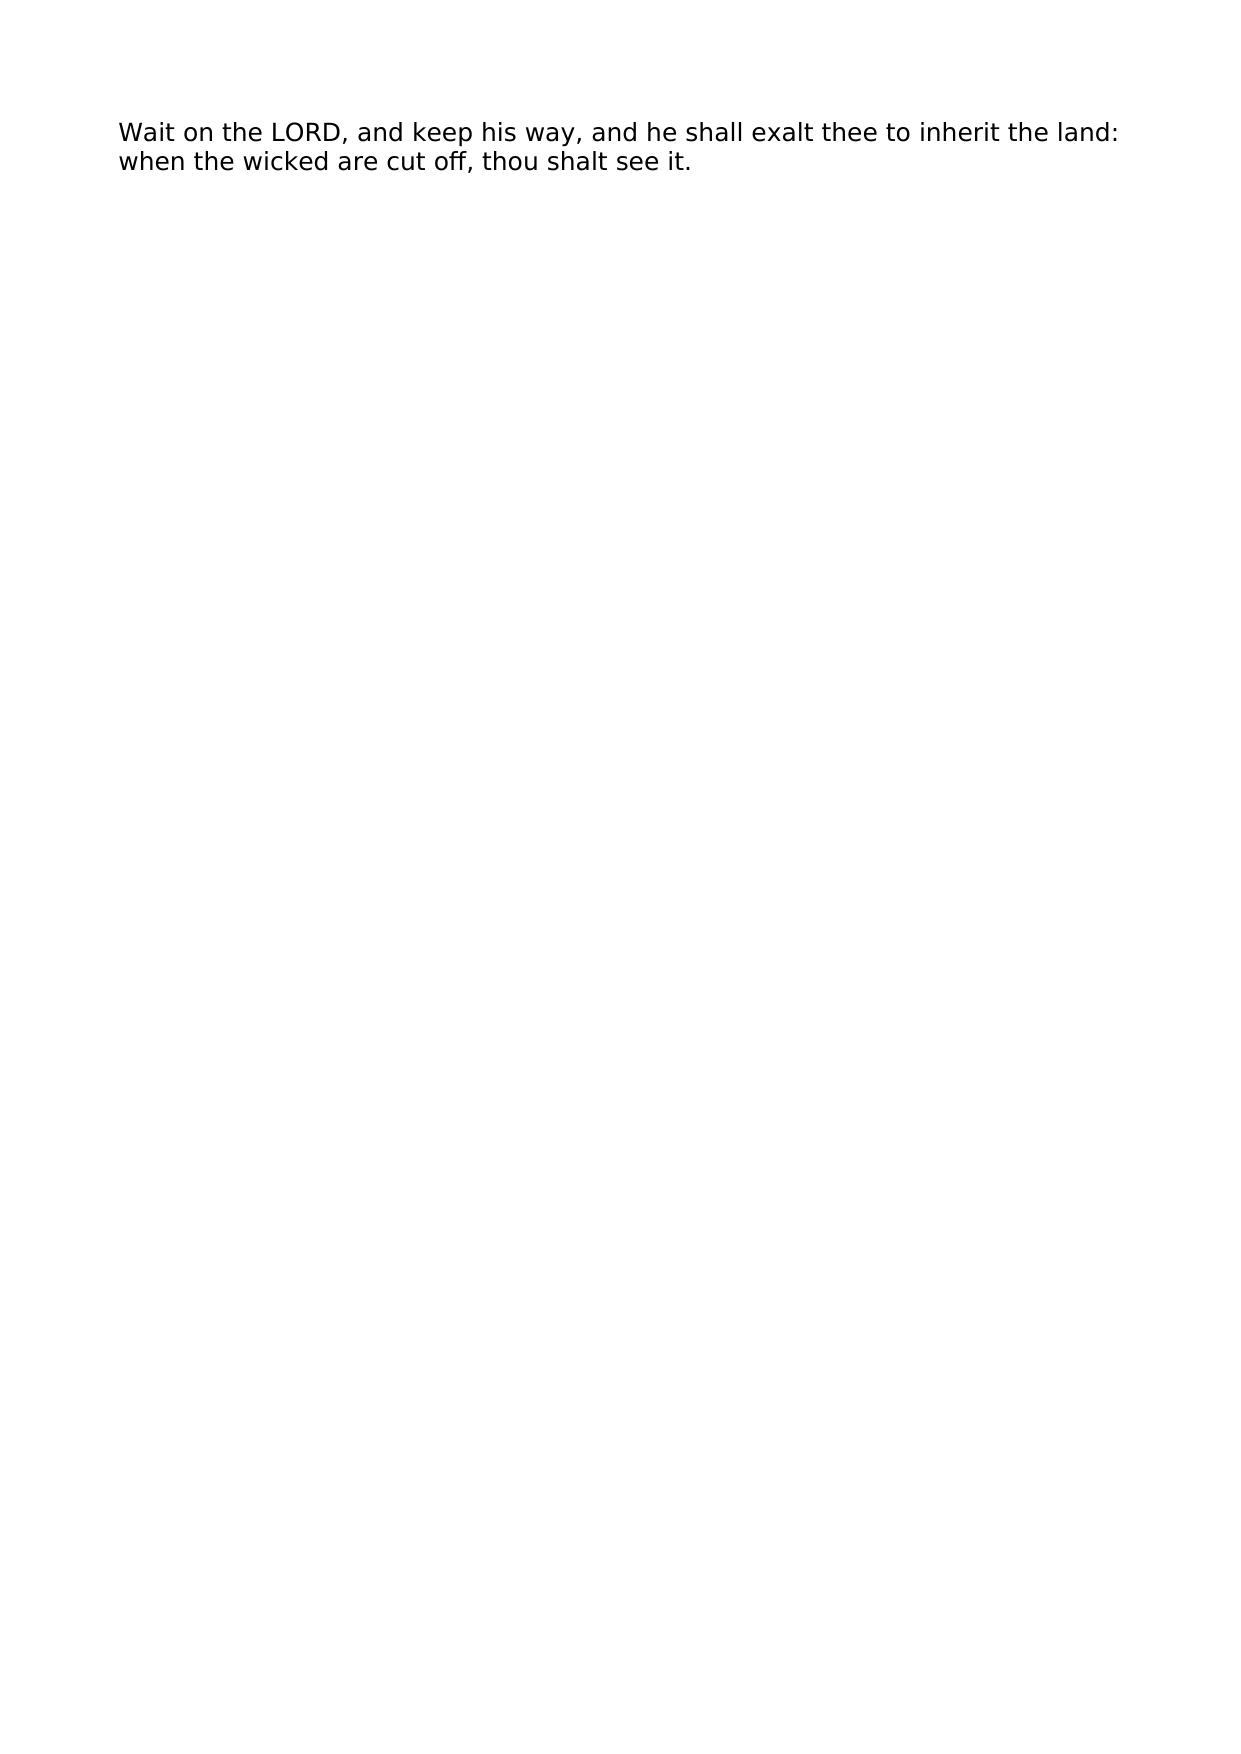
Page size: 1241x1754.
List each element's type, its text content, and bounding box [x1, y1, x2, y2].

text Wait on the LORD, and keep his way, and he shall exalt thee to inherit the land: when the wicked are cut off, thou shalt see it. [118, 118, 1122, 176]
